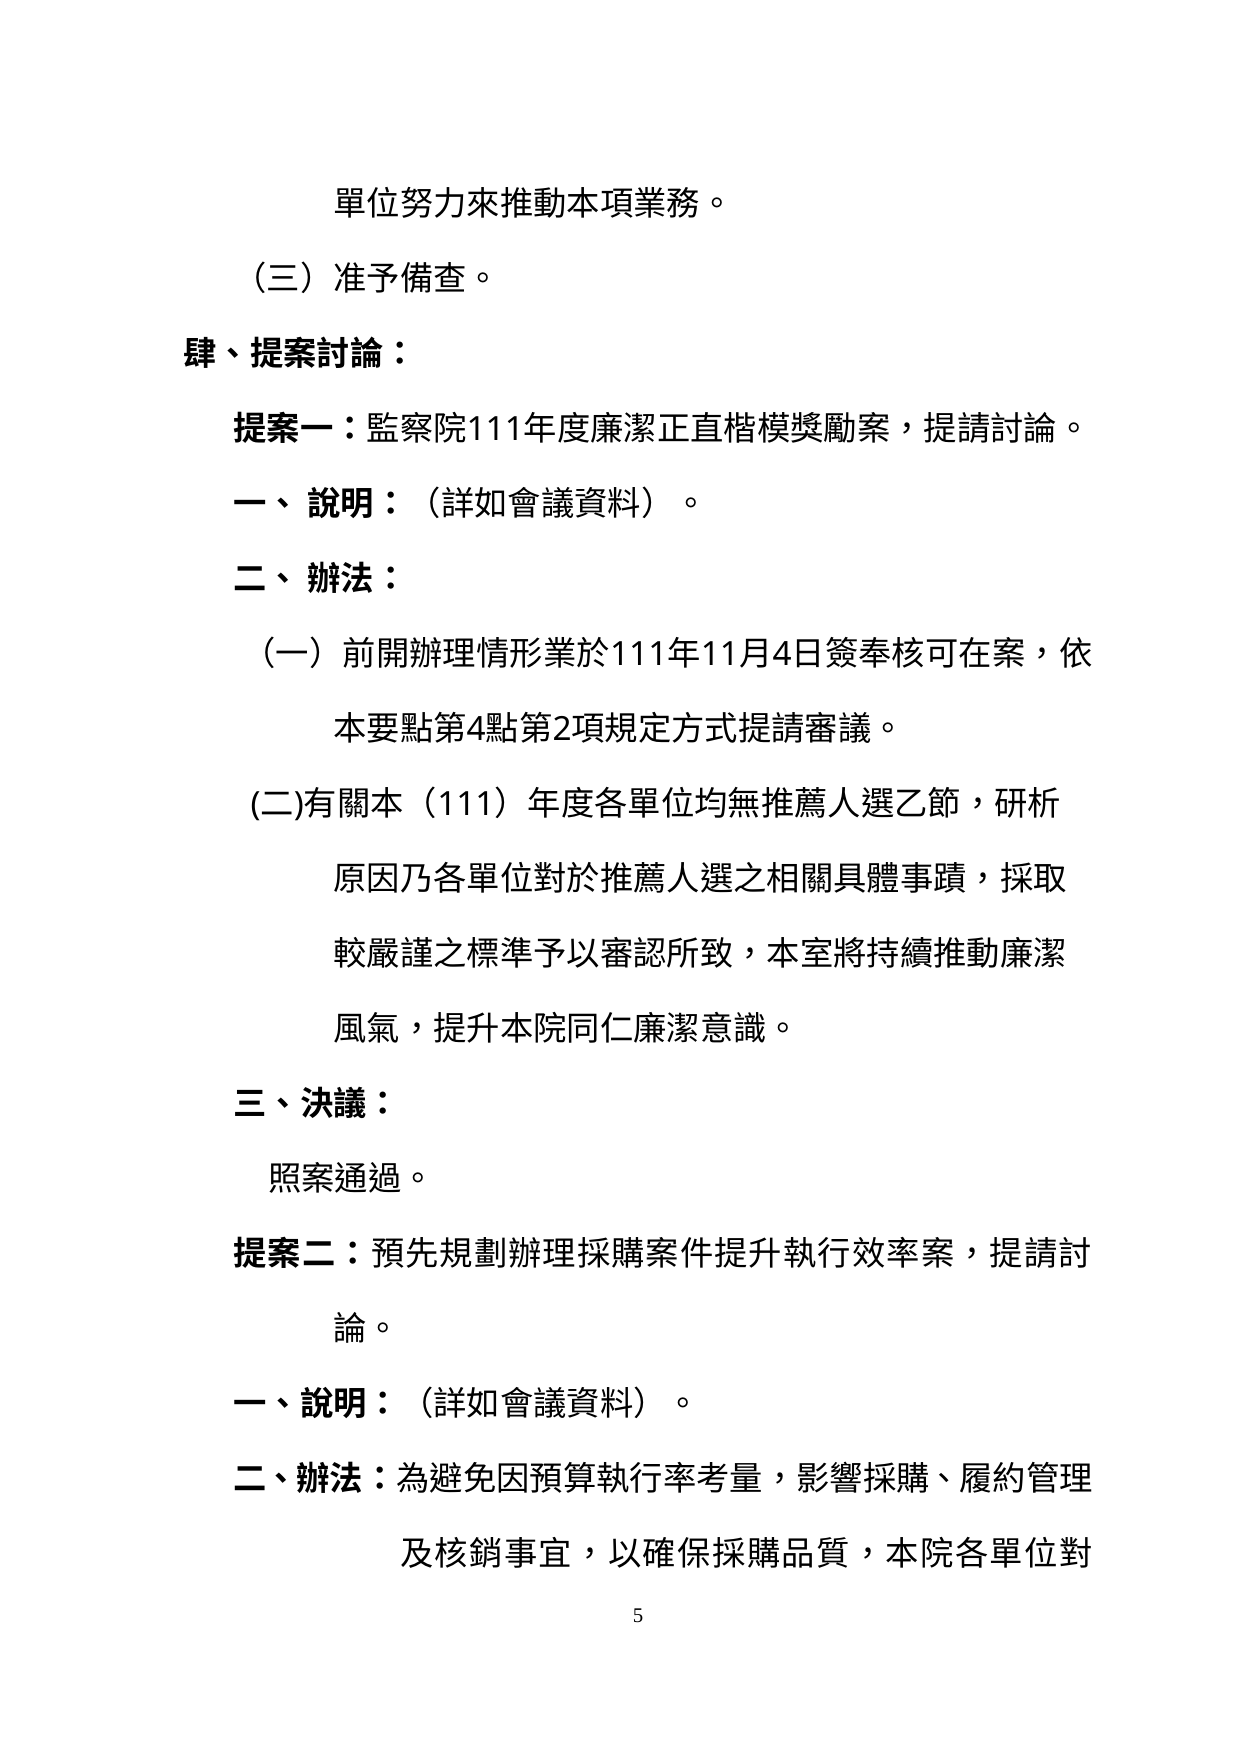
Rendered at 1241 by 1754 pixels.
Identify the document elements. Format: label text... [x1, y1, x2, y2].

text 一、 說明：（詳如會議資料）。 [233, 463, 1092, 538]
text 三、決議： [233, 1063, 1092, 1138]
text 一、說明：（詳如會議資料）。 [233, 1363, 1092, 1438]
text 提案二：預先規劃辦理採購案件提升執行效率案，提請討論。 [233, 1213, 1092, 1363]
text 提案一：監察院111年度廉潔正直楷模獎勵案，提請討論。 [233, 388, 1092, 463]
text 二、 辦法： [233, 538, 1092, 613]
text （三）准予備查。 [233, 238, 1092, 313]
text 肆、提案討論： [183, 313, 1092, 388]
text 二、辦法：為避免因預算執行率考量，影響採購、履約管理及核銷事宜，以確保採購品質，本院各單位對 [233, 1438, 1092, 1588]
text (二)有關本（111）年度各單位均無推薦人選乙節，研析原因乃各單位對於推薦人選之相關具體事蹟，採取較嚴謹之標準予以審認所致，本室將持續推動廉潔風氣，提升本院同仁廉潔意識。 [233, 763, 1092, 1063]
text 照案通過。 [233, 1138, 1092, 1213]
text （一）前開辦理情形業於111年11月4日簽奉核可在案，依本要點第4點第2項規定方式提請審議。 [233, 613, 1092, 763]
text 單位努力來推動本項業務。 [233, 163, 1092, 238]
